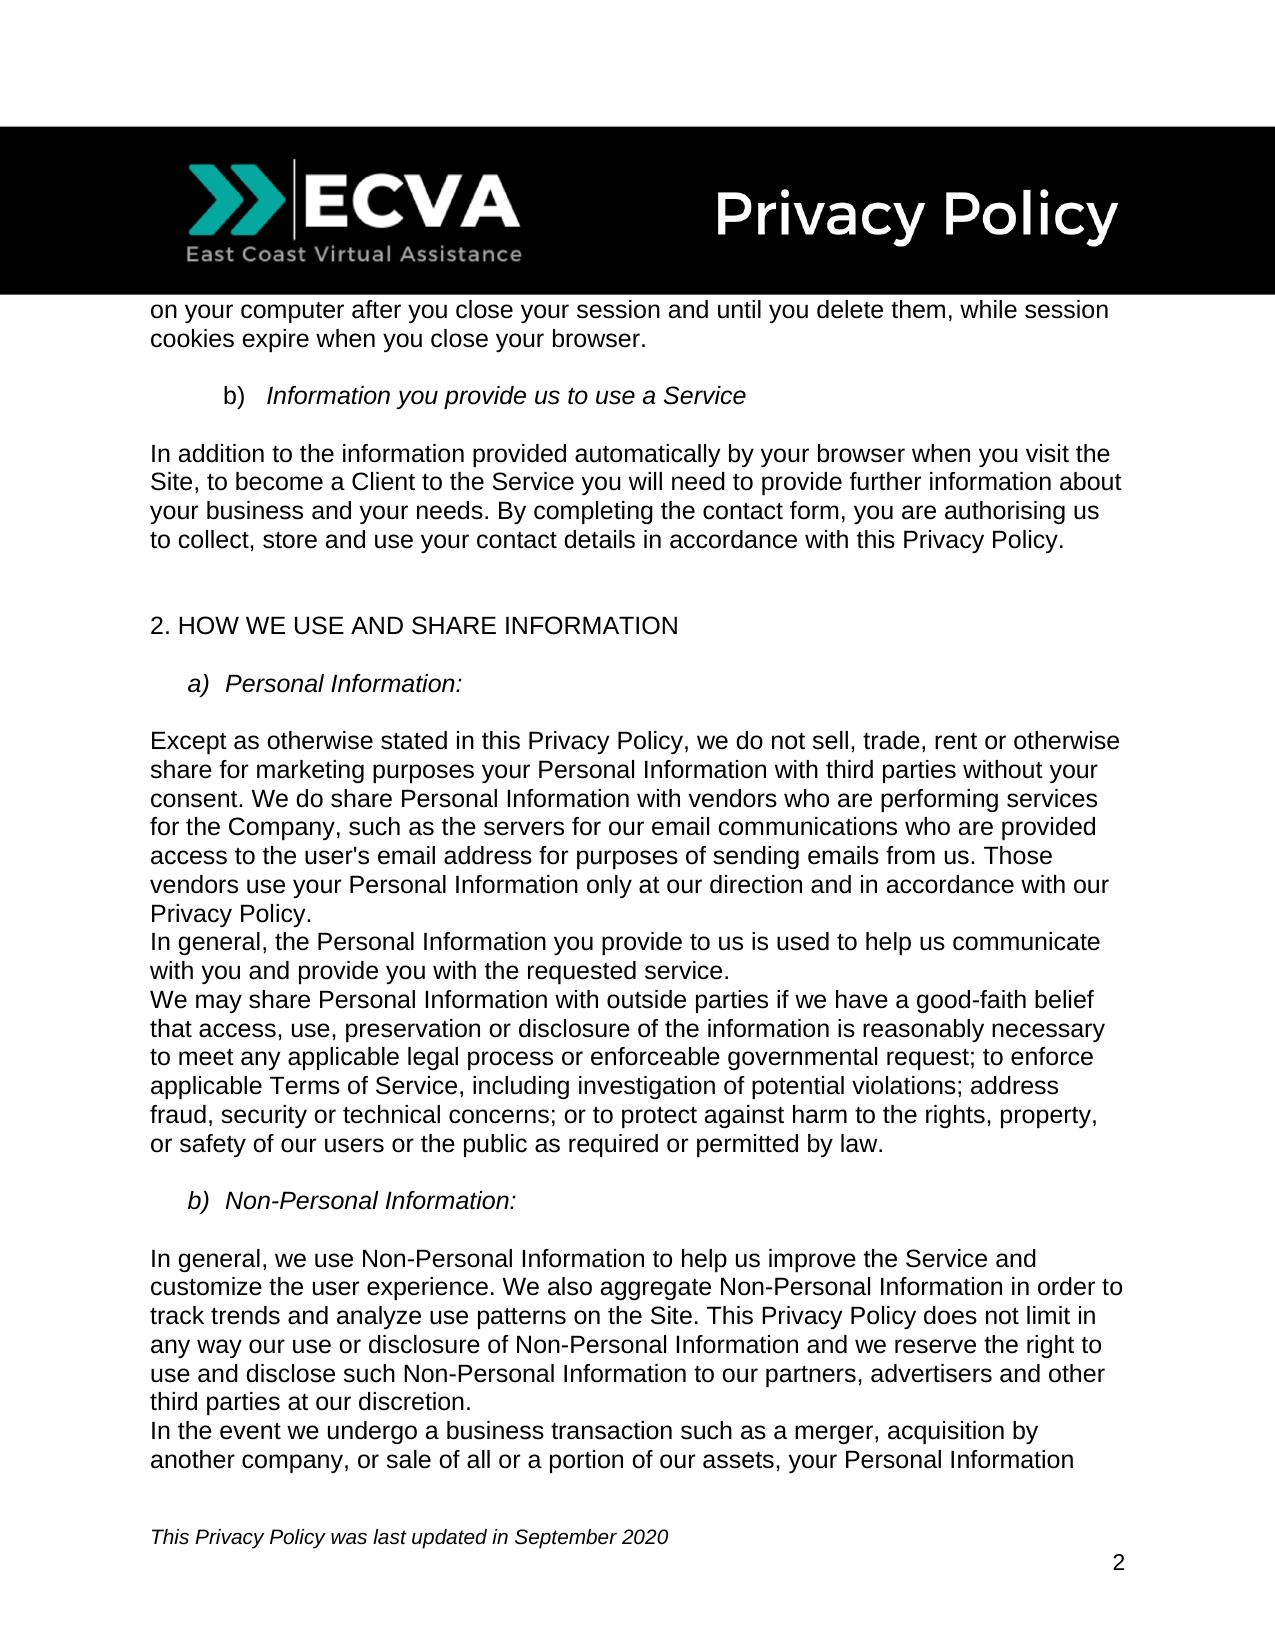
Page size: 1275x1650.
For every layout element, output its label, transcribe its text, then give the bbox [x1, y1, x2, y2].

picture [0, 0, 1275, 295]
text Except as otherwise stated in this Privacy Policy, we do not sell, trade, rent or otherwise share for marketing purposes your Personal Information with third parties without your consent. We do share Personal Information with vendors who are performing services for the Company, such as the servers for our email communications who are provided access to the user's email address for purposes of sending emails from us. Those vendors use your Personal Information only at our direction and in accordance with our Privacy Policy. [150, 726, 1125, 927]
text b) Information you provide us to use a Service [223, 381, 1125, 410]
text 2. HOW WE USE AND SHARE INFORMATION [150, 611, 1125, 640]
text In general, the Personal Information you provide to us is used to help us communicate with you and provide you with the requested service. [150, 927, 1125, 985]
text In addition to the information provided automatically by your browser when you visit the Site, to become a Client to the Service you will need to provide further information about your business and your needs. By completing the contact form, you are authorising us to collect, store and use your contact details in accordance with this Privacy Policy. [150, 438, 1125, 553]
text We may share Personal Information with outside parties if we have a good-faith belief that access, use, preservation or disclosure of the information is reasonably necessary to meet any applicable legal process or enforceable governmental request; to enforce applicable Terms of Service, including investigation of potential violations; address fraud, security or technical concerns; or to protect against harm to the rights, property, or safety of our users or the public as required or permitted by law. [150, 985, 1125, 1157]
list Non-Personal Information: [187, 1186, 1125, 1215]
text In general, we use Non-Personal Information to help us improve the Service and customize the user experience. We also aggregate Non-Personal Information in order to track trends and analyze use patterns on the Site. This Privacy Policy does not limit in any way our use or disclosure of Non-Personal Information and we reserve the right to use and disclose such Non-Personal Information to our partners, advertisers and other third parties at our discretion. [150, 1243, 1125, 1416]
text In the event we undergo a business transaction such as a merger, acquisition by another company, or sale of all or a portion of our assets, your Personal Information [150, 1416, 1125, 1473]
list Personal Information: [187, 668, 1125, 697]
text on your computer after you close your session and until you delete them, while session cookies expire when you close your browser. [150, 150, 1125, 352]
